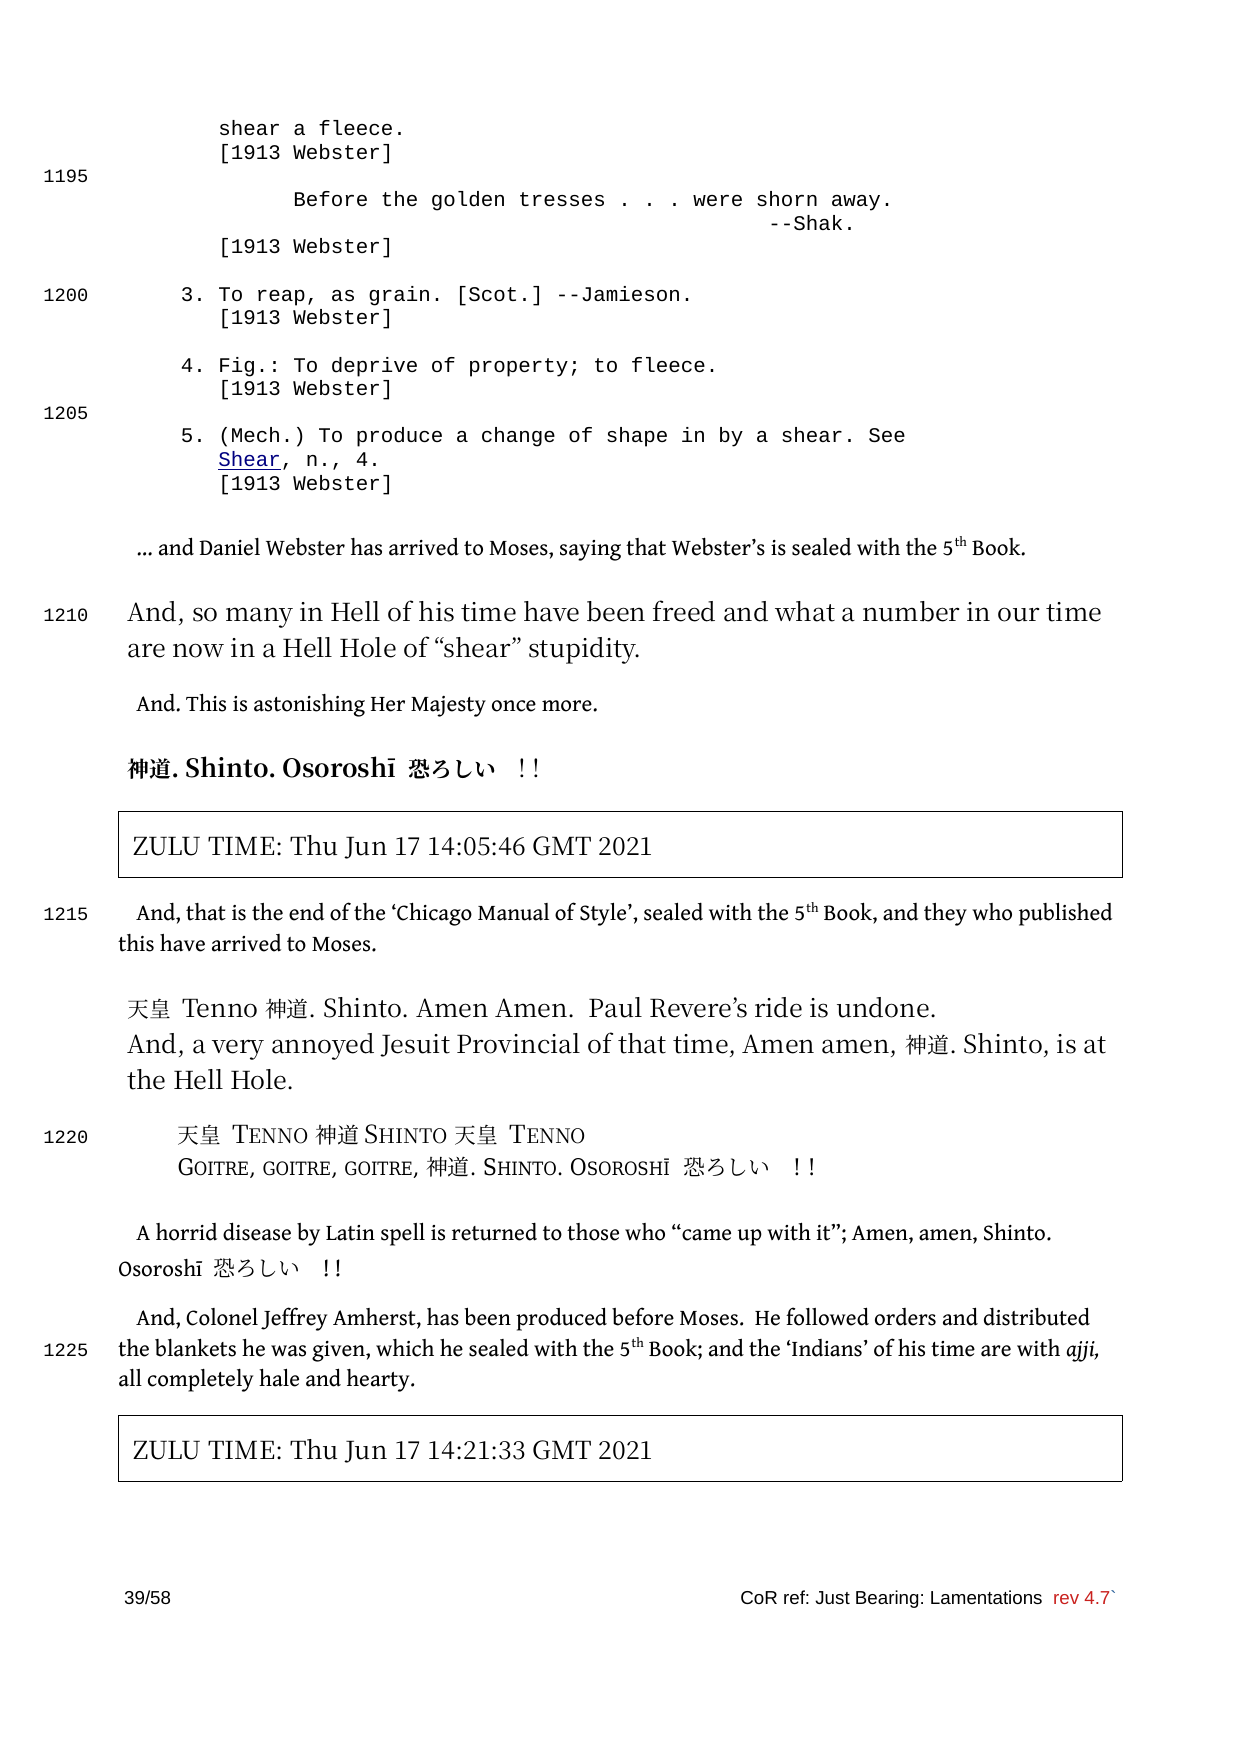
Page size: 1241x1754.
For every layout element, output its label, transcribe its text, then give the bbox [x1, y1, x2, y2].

text 3. To reap, as grain. [Scot.] --Jamieson. [118, 284, 1122, 307]
text ZULU TIME: Thu Jun 17 14:05:46 GMT 2021 [119, 812, 1122, 877]
text [1913 Webster] [118, 307, 1122, 331]
text --Shak. [118, 213, 1122, 236]
text [1913 Webster] [118, 142, 1122, 165]
text … and Daniel Webster has arrived to Moses, saying that Webster’s is sealed with the 5th Book. [118, 535, 1122, 561]
text And, that is the end of the ‘Chicago Manual of Style’, sealed with the 5th Book, and they who published this have arrived to Moses. [118, 901, 1122, 958]
text Shear, n., 4. [118, 449, 1122, 473]
text 4. Fig.: To deprive of property; to fleece. [118, 354, 1122, 378]
text [1913 Webster] [118, 473, 1122, 496]
text 神道. Shinto. Osoroshī 恐ろしい ! ! [118, 739, 1122, 793]
text [1913 Webster] [118, 236, 1122, 260]
text And, Colonel Jeffrey Amherst, has been produced before Moses. He followed orders and distributed the blankets he was given, which he sealed with the 5th Book; and the ‘Indians’ of his time are with ajji, all completely hale and hearty. [118, 1306, 1122, 1393]
text ZULU TIME: Thu Jun 17 14:21:33 GMT 2021 [119, 1416, 1122, 1481]
text 5. (Mech.) To produce a change of shape in by a shear. See [118, 426, 1122, 449]
text A horrid disease by Latin spell is returned to those who “came up with it”; Amen, amen, Shinto. Osoroshī 恐ろしい ! ! [118, 1220, 1122, 1283]
text And, so many in Hell of his time have been freed and what a number in our time are now in a Hell Hole of “shear” stupidity. [118, 583, 1122, 673]
text shear a fleece. [118, 118, 1122, 142]
text 天皇 Tenno 神道. Shinto. Amen Amen. Paul Revere’s ride is undone. And, a very annoyed Jesuit Provincial of that time, Amen amen, 神道. Shinto, is at the Hell Hole. [118, 979, 1122, 1105]
text Before the golden tresses . . . were shorn away. [118, 189, 1122, 213]
text And. This is astonishing Her Majesty once more. [118, 691, 1122, 718]
text [1913 Webster] [118, 378, 1122, 402]
text 天皇 Tenno 神道 Shinto 天皇 Tenno Goitre, goitre, goitre, 神道. Shinto. Osoroshī 恐ろしい ! ! [177, 1114, 1063, 1182]
